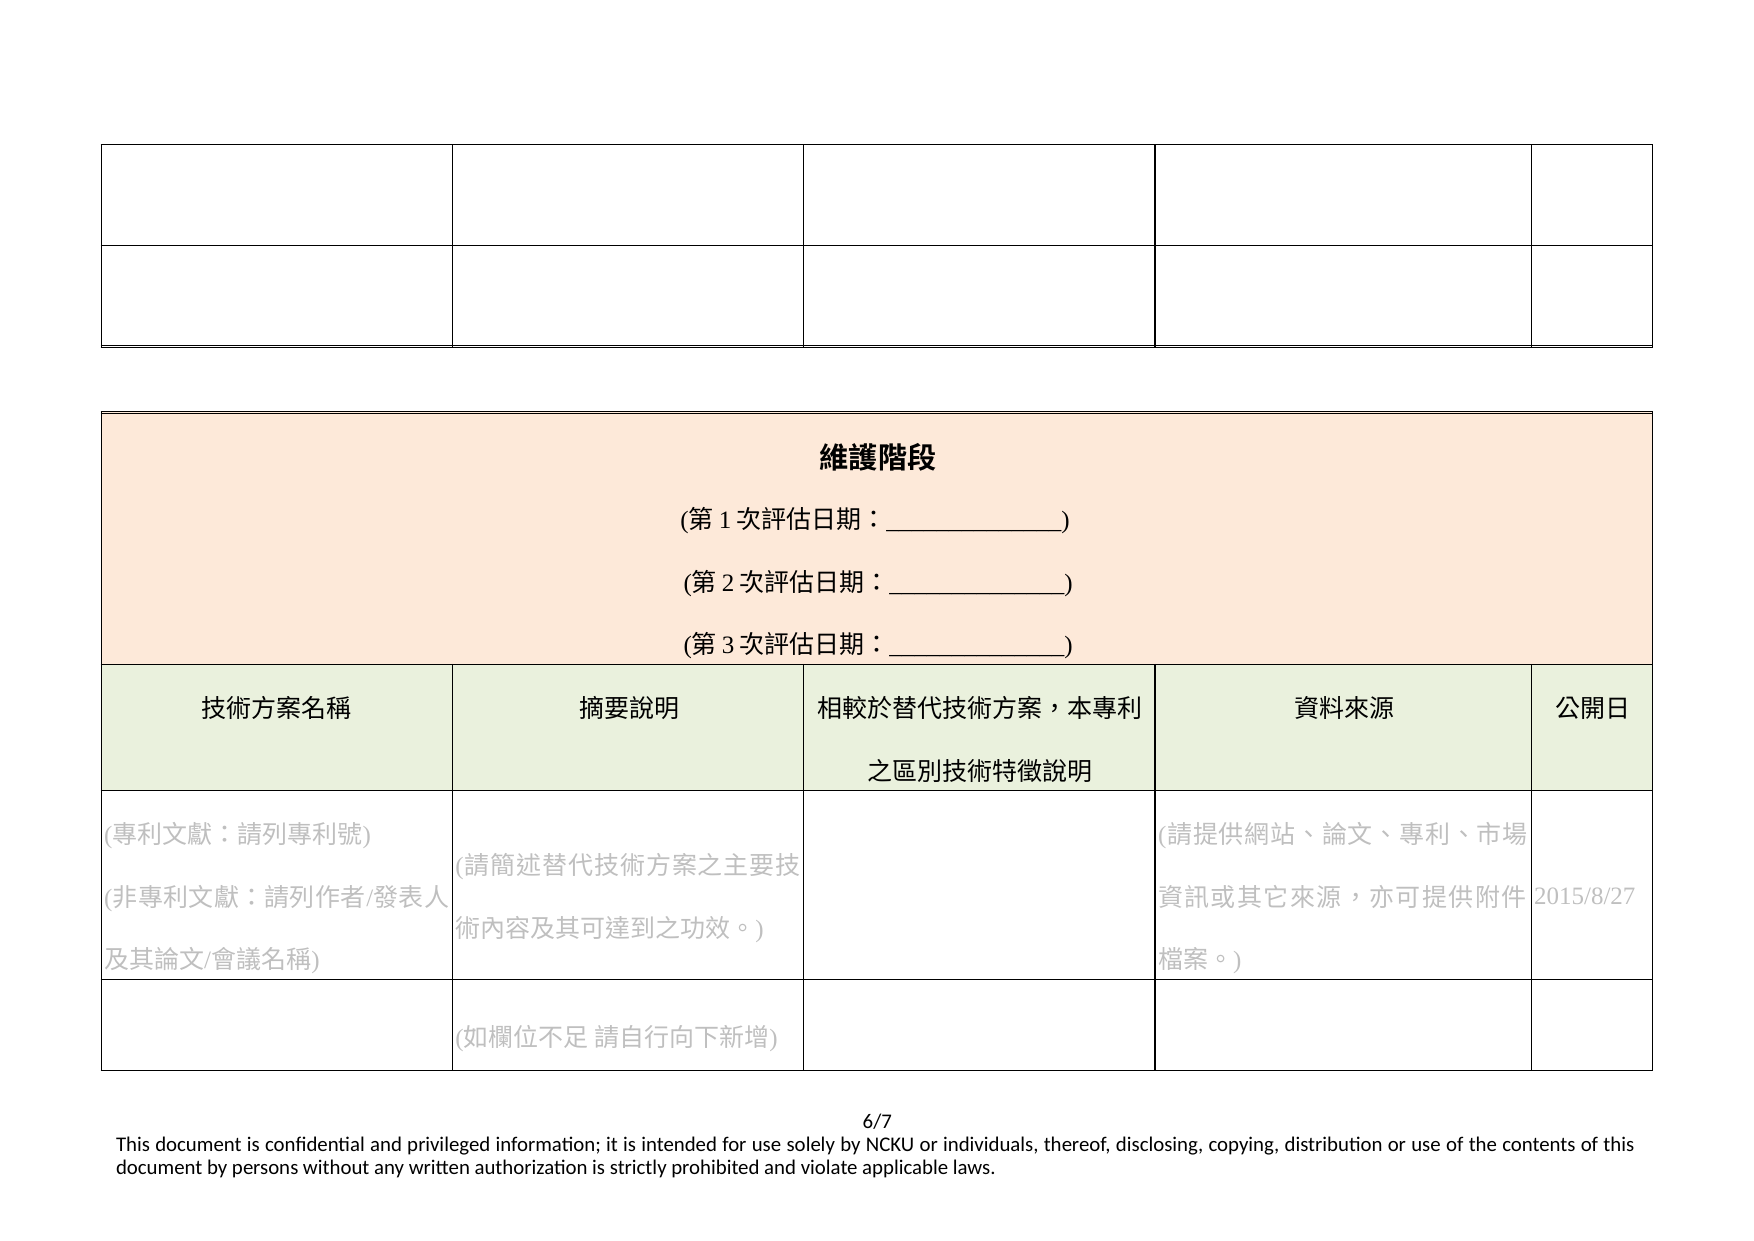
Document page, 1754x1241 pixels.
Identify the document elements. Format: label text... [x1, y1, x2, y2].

table_cell [102, 145, 452, 245]
table_cell [804, 980, 1154, 1070]
table_cell [102, 246, 452, 345]
table_cell [453, 145, 803, 245]
table_cell (請提供網站、論文、專利、市場資訊或其它來源，亦可提供附件檔案。) [1156, 791, 1531, 978]
table_cell (如欄位不足 請自行向下新增) [453, 980, 803, 1070]
table_cell 摘要說明 [453, 665, 803, 790]
table_cell [1156, 980, 1531, 1070]
table_header 維護階段 (第1次評估日期：______________) (第2次評估日期：______________) (第3次評估日期：______________) [102, 414, 1652, 664]
table_cell [804, 791, 1154, 978]
table_cell [1156, 145, 1531, 245]
table_cell [102, 980, 452, 1070]
table_cell 公開日 [1532, 665, 1652, 790]
table_cell [1532, 145, 1652, 245]
table_cell [1532, 246, 1652, 345]
table_cell [453, 246, 803, 345]
table_cell (專利文獻：請列專利號) (非專利文獻：請列作者/發表人及其論文/會議名稱) [102, 791, 452, 978]
table_cell [804, 246, 1154, 345]
table_cell [1532, 980, 1652, 1070]
table_cell 相較於替代技術方案，本專利之區別技術特徵說明 [804, 665, 1154, 790]
table_cell 2015/8/27 [1532, 791, 1652, 978]
table_cell (請簡述替代技術方案之主要技術內容及其可達到之功效。) [453, 791, 803, 978]
table_cell 技術方案名稱 [102, 665, 452, 790]
table_cell 資料來源 [1156, 665, 1531, 790]
table_cell [804, 145, 1154, 245]
table_cell [1156, 246, 1531, 345]
